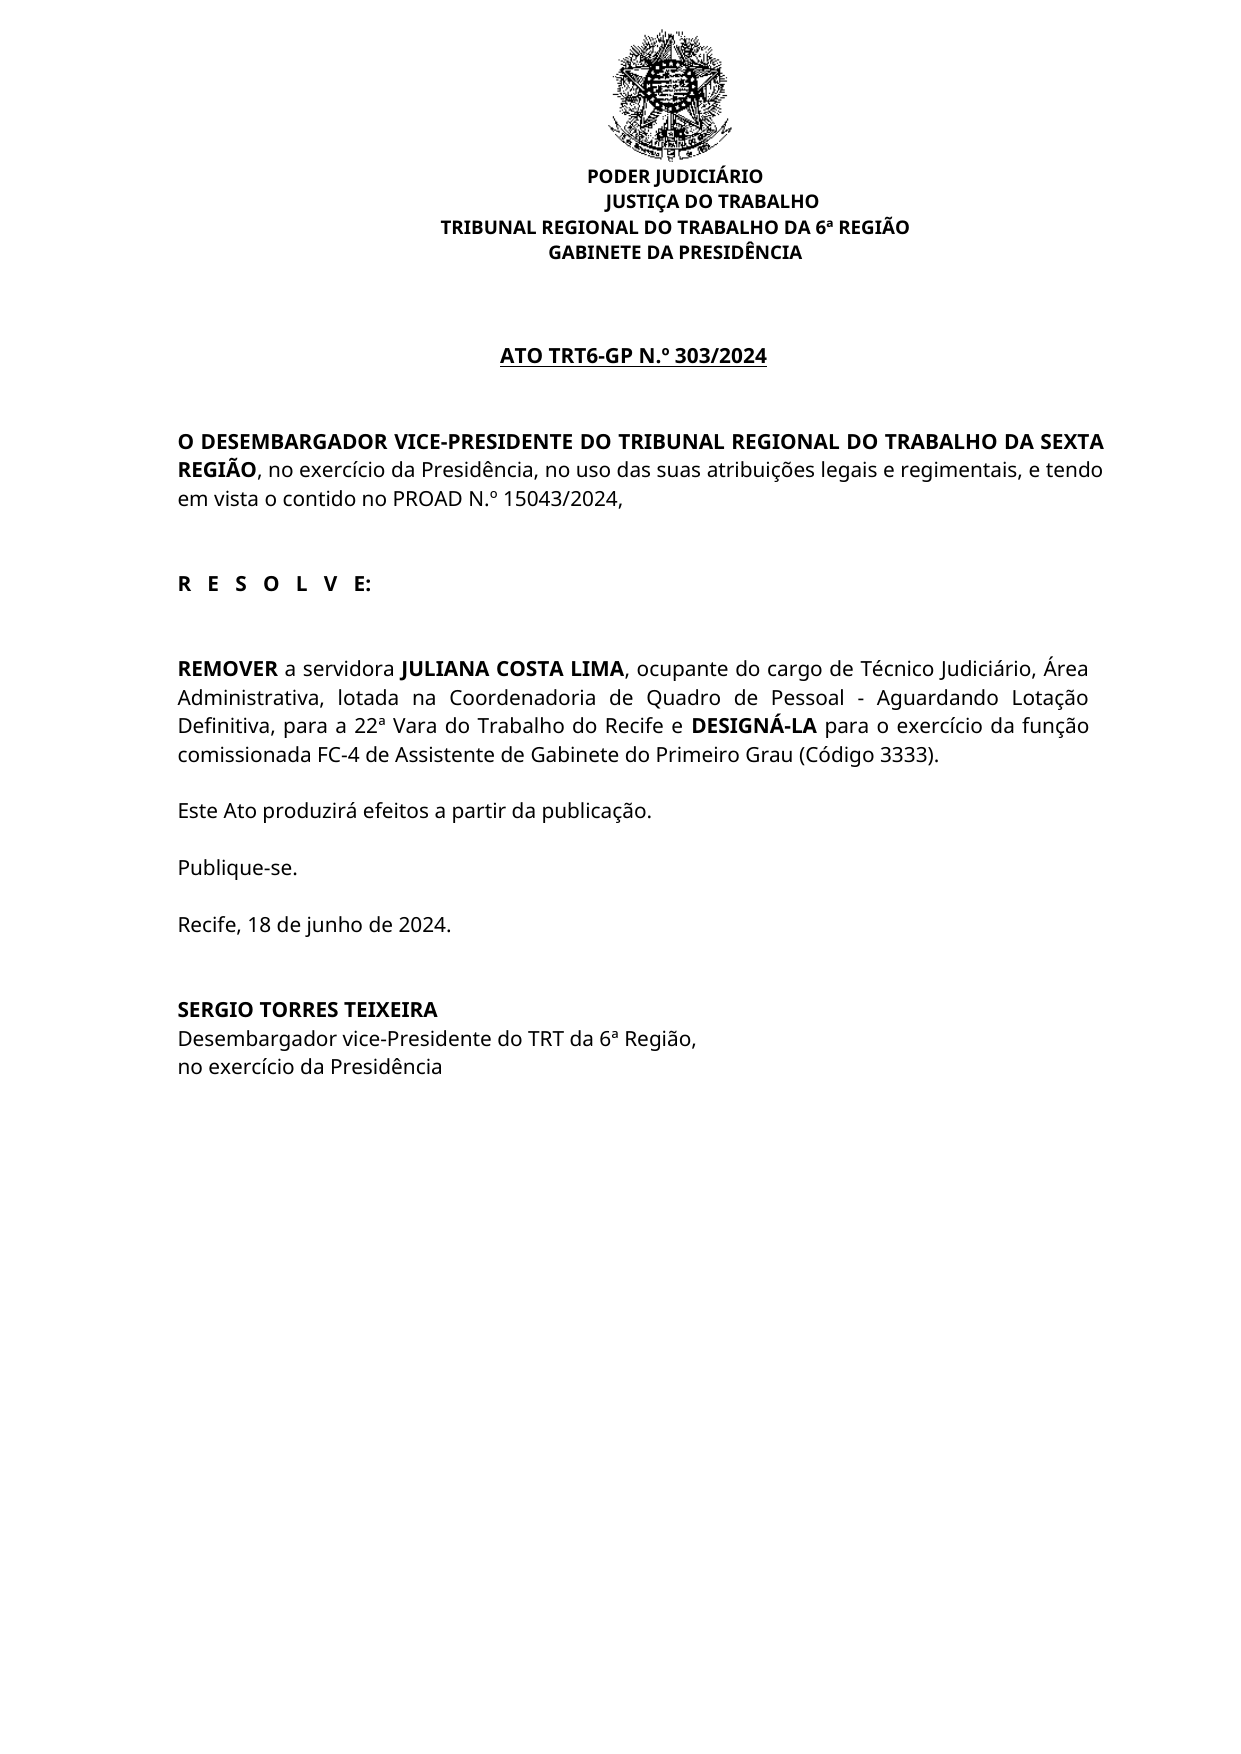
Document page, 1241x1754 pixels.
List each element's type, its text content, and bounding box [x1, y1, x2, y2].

text SERGIO TORRES TEIXEIRA [177, 996, 1104, 1024]
text Recife, 18 de junho de 2024. [177, 910, 1089, 939]
text TRIBUNAL REGIONAL DO TRABALHO DA 6ª REGIÃO [177, 214, 1173, 239]
picture [605, 26, 735, 163]
text GABINETE DA PRESIDÊNCIA [177, 239, 1173, 265]
text no exercício da Presidência [177, 1052, 1089, 1081]
text O DESEMBARGADOR VICE-PRESIDENTE DO TRIBUNAL REGIONAL DO TRABALHO DA SEXTA REGIÃO, no exercício da Presidência, no uso das suas atribuições legais e regimentais, e tendo em vista o contido no PROAD N.º 15043/2024, [177, 427, 1104, 512]
text Desembargador vice-Presidente do TRT da 6ª Região, [177, 1024, 1089, 1052]
text R E S O L V E: [177, 569, 1089, 597]
text REMOVER a servidora JULIANA COSTA LIMA, ocupante do cargo de Técnico Judiciário, Área Administrativa, lotada na Coordenadoria de Quadro de Pessoal - Aguardando Lotação Definitiva, para a 22ª Vara do Trabalho do Recife e DESIGNÁ-LA para o exercício da função comissionada FC-4 de Assistente de Gabinete do Primeiro Grau (Código 3333). [177, 654, 1089, 768]
text Publique-se. [177, 853, 1089, 882]
text Este Ato produzirá efeitos a partir da publicação. [177, 797, 1089, 825]
list JUSTIÇA DO TRABALHO [177, 188, 1173, 214]
text ATO TRT6-GP N.º 303/2024 [177, 342, 1089, 370]
text PODER JUDICIÁRIO [177, 163, 1173, 188]
